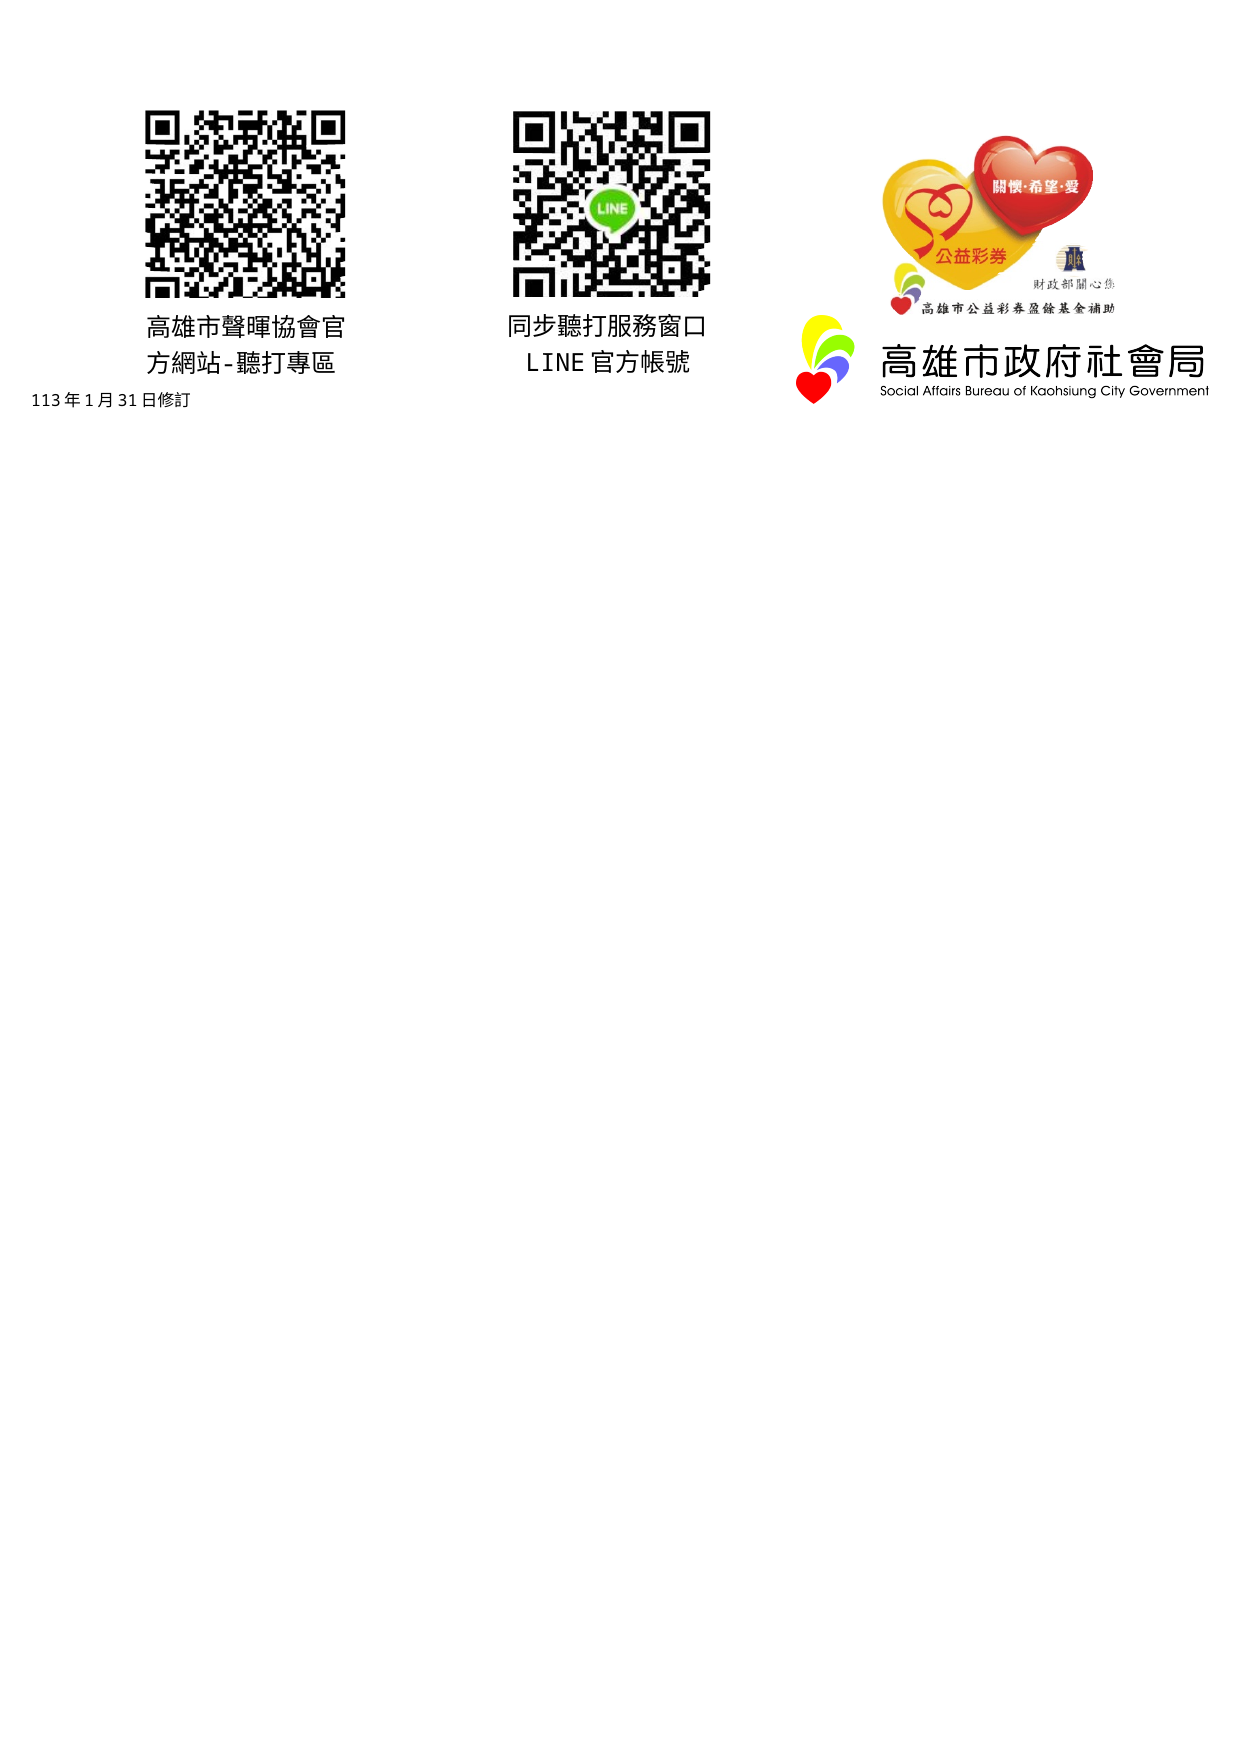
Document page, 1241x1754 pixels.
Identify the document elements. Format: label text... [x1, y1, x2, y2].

text 113年1月31日修訂 [31, 387, 194, 411]
text 高雄市聲暉協會官方網站-聽打專區 [146, 307, 353, 380]
text 同步聽打服務窗口LINE官方帳號 [476, 306, 739, 378]
